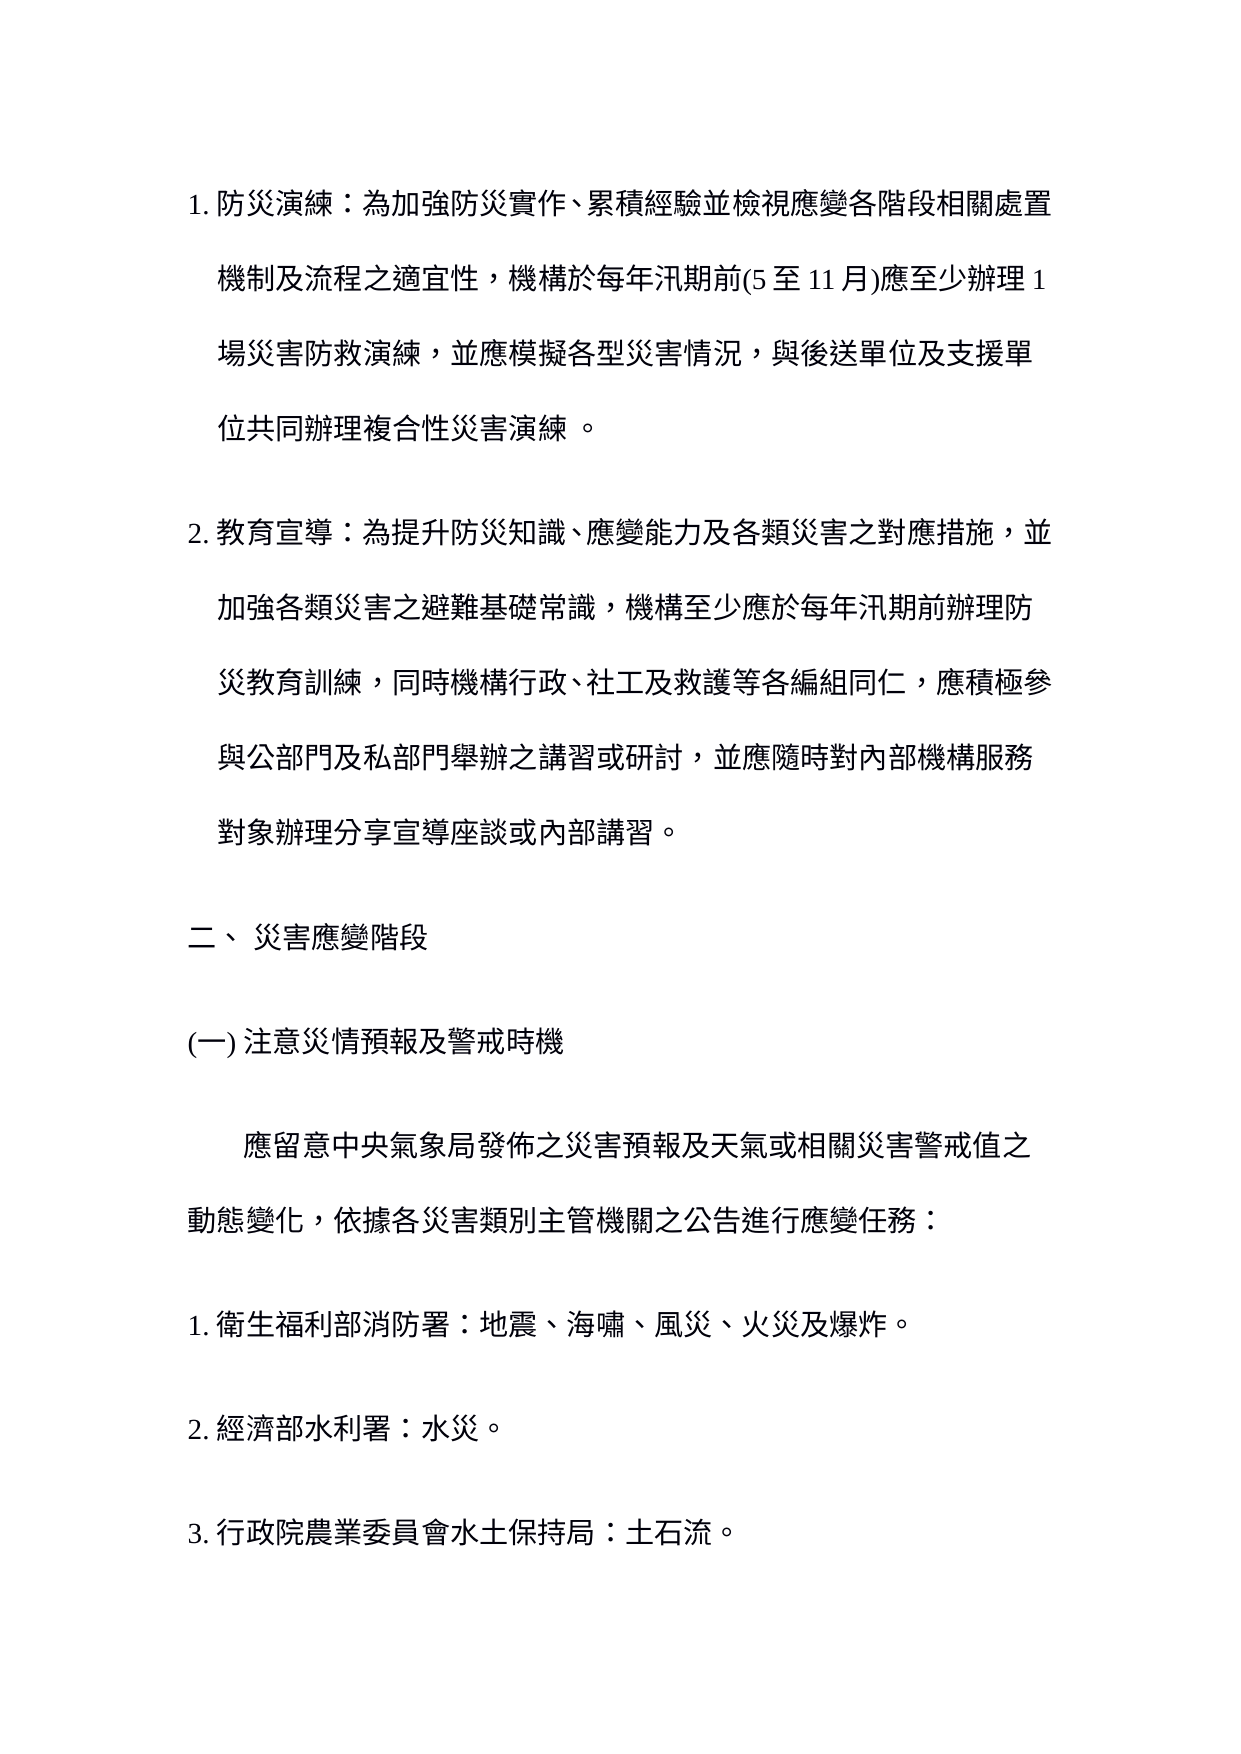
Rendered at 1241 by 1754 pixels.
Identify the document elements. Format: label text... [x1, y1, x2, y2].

text 1. 防災演練：為加強防災實作、累積經驗並檢視應變各階段相關處置機制及流程之適宜性，機構於每年汛期前(5至11月)應至少辦理1場災害防救演練，並應模擬各型災害情況，與後送單位及支援單位共同辦理複合性災害演練 。 [187, 164, 1053, 464]
text 2. 經濟部水利署：水災。 [187, 1389, 1053, 1464]
text 1. 衛生福利部消防署：地震、海嘯、風災、火災及爆炸。 [187, 1285, 1053, 1360]
text (一) 注意災情預報及警戒時機 [187, 1002, 1053, 1077]
text 二、 災害應變階段 [187, 898, 1053, 973]
text 3. 行政院農業委員會水土保持局：土石流。 [187, 1494, 1053, 1569]
text 2. 教育宣導：為提升防災知識、應變能力及各類災害之對應措施，並加強各類災害之避難基礎常識，機構至少應於每年汛期前辦理防災教育訓練，同時機構行政、社工及救護等各編組同仁，應積極參與公部門及私部門舉辦之講習或研討，並應隨時對內部機構服務對象辦理分享宣導座談或內部講習。 [187, 494, 1053, 869]
text 應留意中央氣象局發佈之災害預報及天氣或相關災害警戒值之動態變化，依據各災害類別主管機關之公告進行應變任務： [187, 1106, 1053, 1256]
